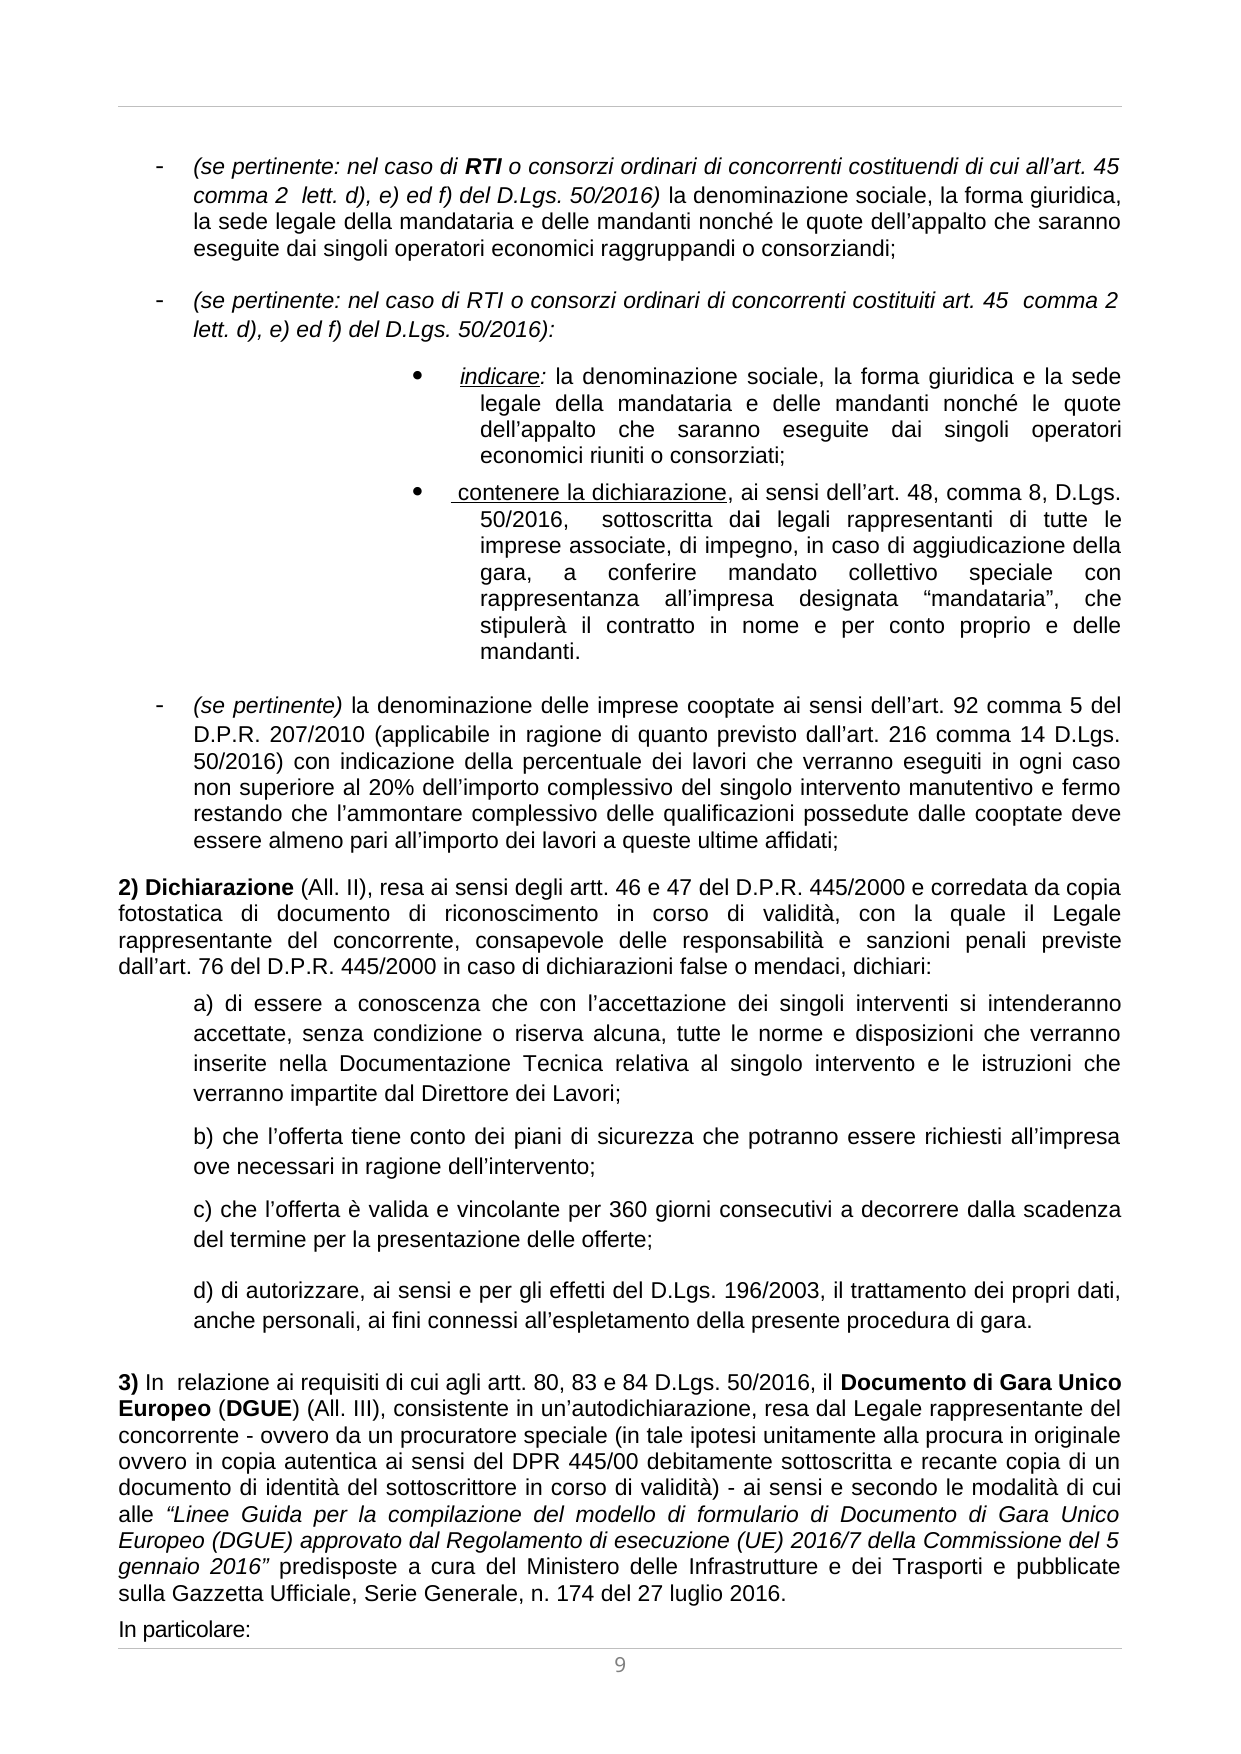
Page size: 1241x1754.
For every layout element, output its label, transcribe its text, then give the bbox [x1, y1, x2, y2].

text b) che l’offerta tiene conto dei piani di sicurezza che potranno essere richiesti all’impresa ove necessari in ragione dell’intervento; [193, 1123, 1122, 1179]
text 2) Dichiarazione (All. II), resa ai sensi degli artt. 46 e 47 del D.P.R. 445/2000 e corredata da copia fotostatica di documento di riconoscimento in corso di validità, con la quale il Legale rappresentante del concorrente, consapevole delle responsabilità e sanzioni penali previste dall’art. 76 del D.P.R. 445/2000 in caso di dichiarazioni false o mendaci, dichiari: [118, 874, 1122, 979]
list (se pertinente: nel caso di RTI o consorzi ordinari di concorrenti costituiti art. 45 comma 2 lett. d), e) ed f) del D.Lgs. 50/2016): [156, 282, 1122, 342]
text 3) In relazione ai requisiti di cui agli artt. 80, 83 e 84 D.Lgs. 50/2016, il Documento di Gara Unico Europeo (DGUE) (All. III), consistente in un’autodichiarazione, resa dal Legale rappresentante del concorrente - ovvero da un procuratore speciale (in tale ipotesi unitamente alla procura in originale ovvero in copia autentica ai sensi del DPR 445/00 debitamente sottoscritta e recante copia di un documento di identità del sottoscrittore in corso di validità) - ai sensi e secondo le modalità di cui alle “Linee Guida per la compilazione del modello di formulario di Documento di Gara Unico Europeo (DGUE) approvato dal Regolamento di esecuzione (UE) 2016/7 della Commissione del 5 gennaio 2016” predisposte a cura del Ministero delle Infrastrutture e dei Trasporti e pubblicate sulla Gazzetta Ufficiale, Serie Generale, n. 174 del 27 luglio 2016. [118, 1369, 1122, 1606]
list indicare: la denominazione sociale, la forma giuridica e la sede legale della mandataria e delle mandanti nonché le quote dell’appalto che saranno eseguite dai singoli operatori economici riuniti o consorziati; [413, 363, 1122, 469]
text c) che l’offerta è valida e vincolante per 360 giorni consecutivi a decorrere dalla scadenza del termine per la presentazione delle offerte; [193, 1196, 1122, 1252]
text In particolare: [118, 1616, 1122, 1643]
list contenere la dichiarazione, ai sensi dell’art. 48, comma 8, D.Lgs. 50/2016, sottoscritta dai legali rappresentanti di tutte le imprese associate, di impegno, in caso di aggiudicazione della gara, a conferire mandato collettivo speciale con rappresentanza all’impresa designata “mandataria”, che stipulerà il contratto in nome e per conto proprio e delle mandanti. [413, 479, 1122, 664]
text a) di essere a conoscenza che con l’accettazione dei singoli interventi si intenderanno accettate, senza condizione o riserva alcuna, tutte le norme e disposizioni che verranno inserite nella Documentazione Tecnica relativa al singolo intervento e le istruzioni che verranno impartite dal Direttore dei Lavori; [193, 990, 1122, 1107]
list (se pertinente: nel caso di RTI o consorzi ordinari di concorrenti costituendi di cui all’art. 45 comma 2 lett. d), e) ed f) del D.Lgs. 50/2016) la denominazione sociale, la forma giuridica, la sede legale della mandataria e delle mandanti nonché le quote dell’appalto che saranno eseguite dai singoli operatori economici raggruppandi o consorziandi; [156, 148, 1122, 261]
text d) di autorizzare, ai sensi e per gli effetti del D.Lgs. 196/2003, il trattamento dei propri dati, anche personali, ai fini connessi all’espletamento della presente procedura di gara. [193, 1277, 1122, 1334]
list (se pertinente) la denominazione delle imprese cooptate ai sensi dell’art. 92 comma 5 del D.P.R. 207/2010 (applicabile in ragione di quanto previsto dall’art. 216 comma 14 D.Lgs. 50/2016) con indicazione della percentuale dei lavori che verranno eseguiti in ogni caso non superiore al 20% dell’importo complessivo del singolo intervento manutentivo e fermo restando che l’ammontare complessivo delle qualificazioni possedute dalle cooptate deve essere almeno pari all’importo dei lavori a queste ultime affidati; [156, 687, 1122, 853]
